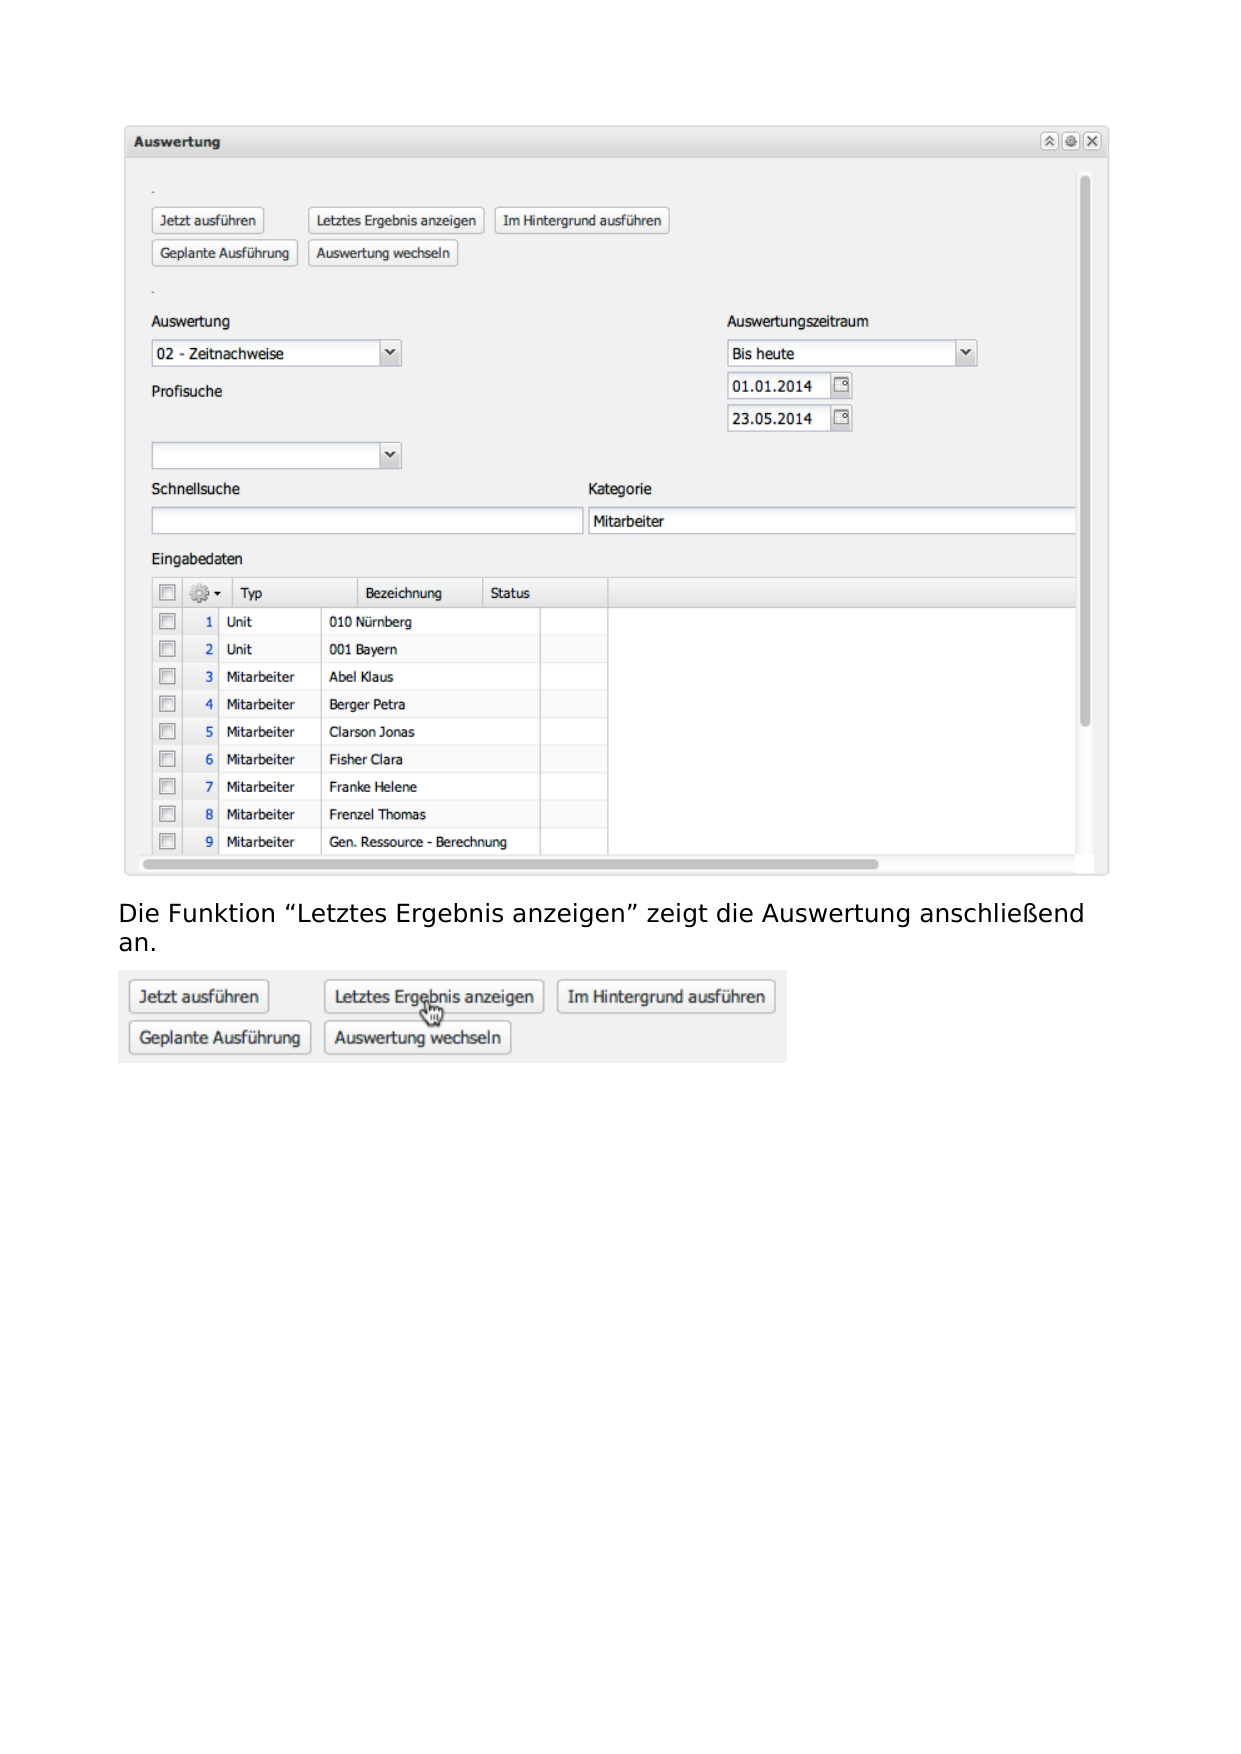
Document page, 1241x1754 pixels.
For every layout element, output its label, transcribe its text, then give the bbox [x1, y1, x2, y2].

picture [118, 118, 1123, 887]
picture [118, 970, 787, 1063]
text Die Funktion “Letztes Ergebnis anzeigen” zeigt die Auswertung anschließend an. [118, 899, 1122, 958]
